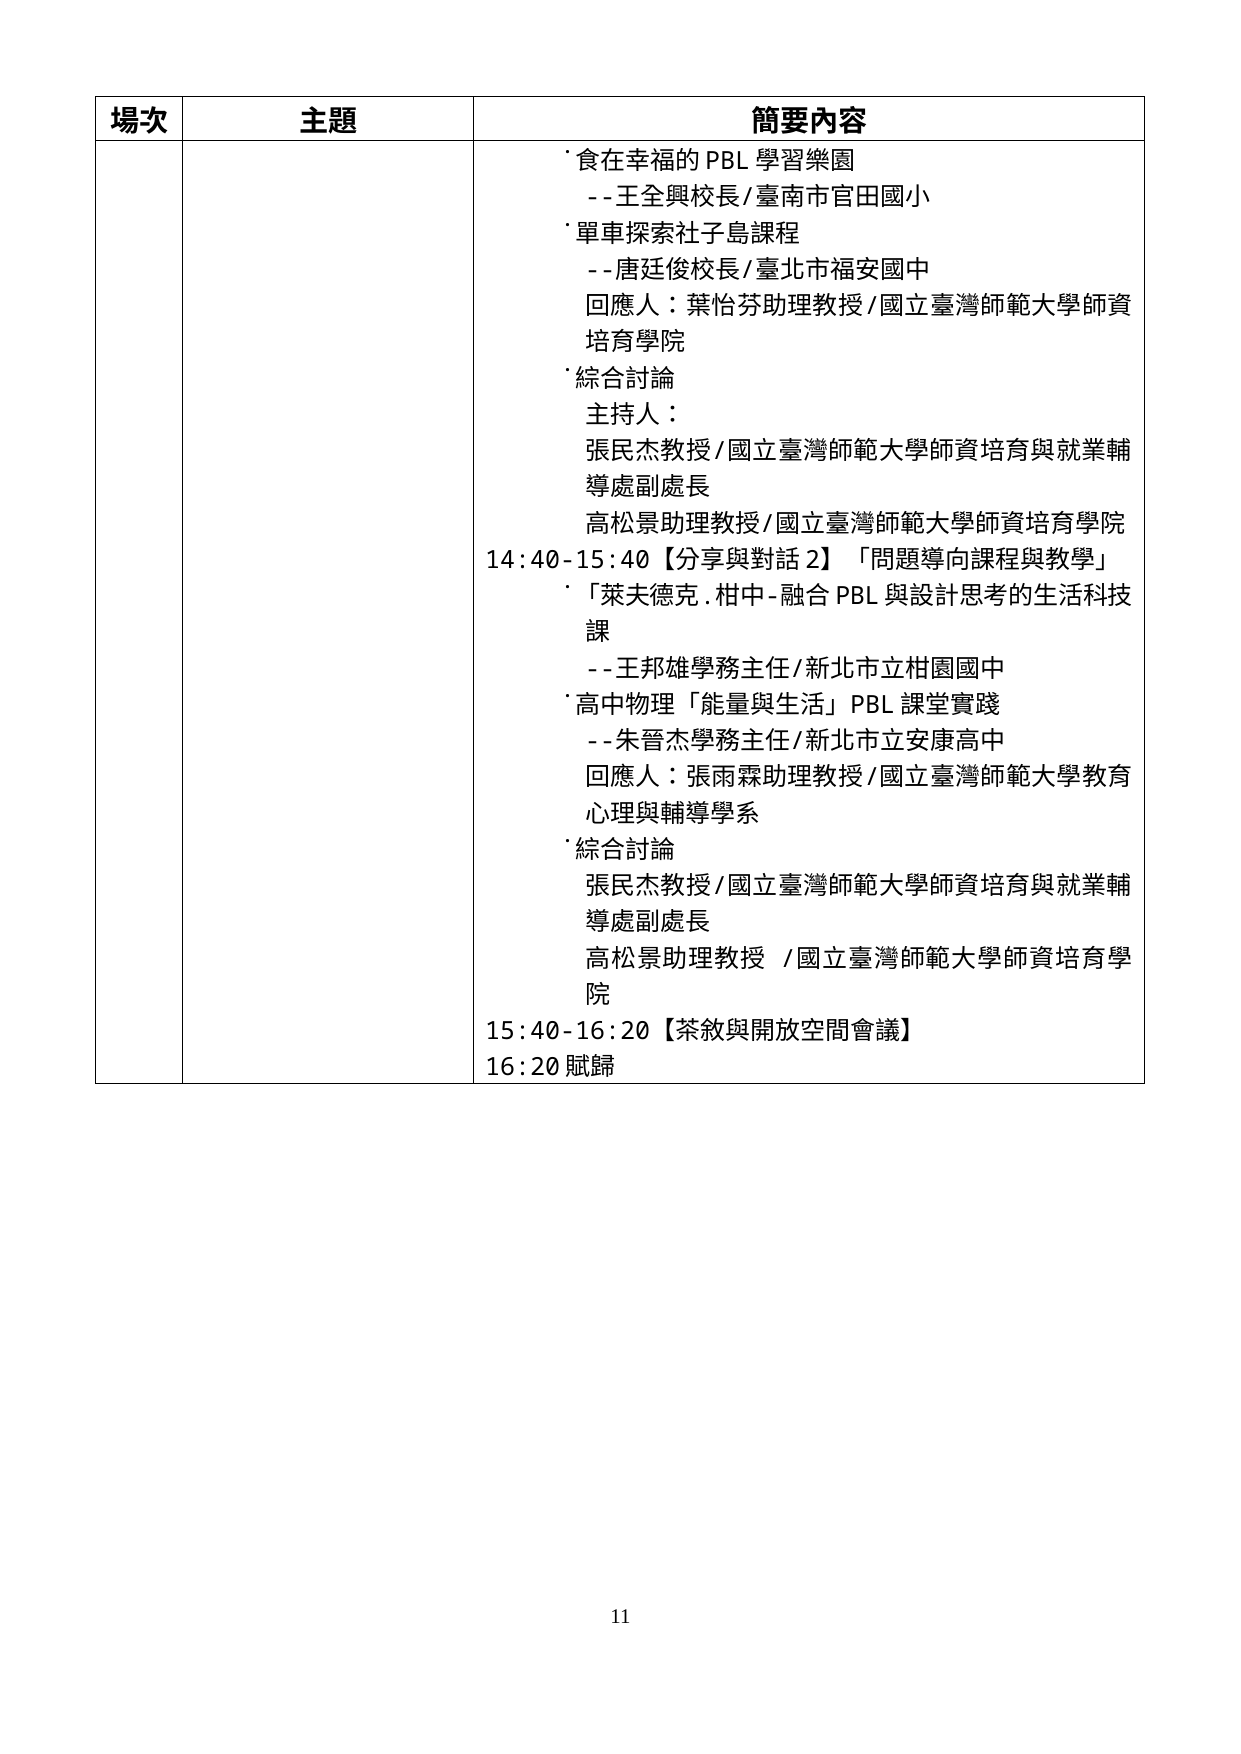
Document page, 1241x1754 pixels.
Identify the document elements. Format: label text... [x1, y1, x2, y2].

table_cell [96, 141, 182, 1083]
table_cell ˙食在幸福的PBL學習樂園 --王全興校長/臺南市官田國小 ˙單車探索社子島課程 --唐廷俊校長/臺北市福安國中 回應人：葉怡芬助理教授/國立臺灣師範大學師資培育學院 ˙綜合討論 主持人： 張民杰教授/國立臺灣師範大學師資培育與就業輔導處副處長 高松景助理教授/國立臺灣師範大學師資培育學院 14:40-15:40【分享與對話2】「問題導向課程與教學」 ˙「萊夫德克.柑中-融合PBL與設計思考的生活科技課 --王邦雄學務主任/新北市立柑園國中 ˙高中物理「能量與生活」PBL課堂實踐 --朱晉杰學務主任/新北市立安康高中 回應人：張雨霖助理教授/國立臺灣師範大學教育心理與輔導學系 ˙綜合討論 張民杰教授/國立臺灣師範大學師資培育與就業輔導處副處長 高松景助理教授 /國立臺灣師範大學師資培育學院 15:40-16:20【茶敘與開放空間會議】 16:20賦歸 [474, 141, 1144, 1083]
table_header 主題 [183, 97, 473, 139]
table_header 場次 [96, 97, 182, 139]
table_cell [183, 141, 473, 1083]
table_header 簡要內容 [474, 97, 1144, 139]
